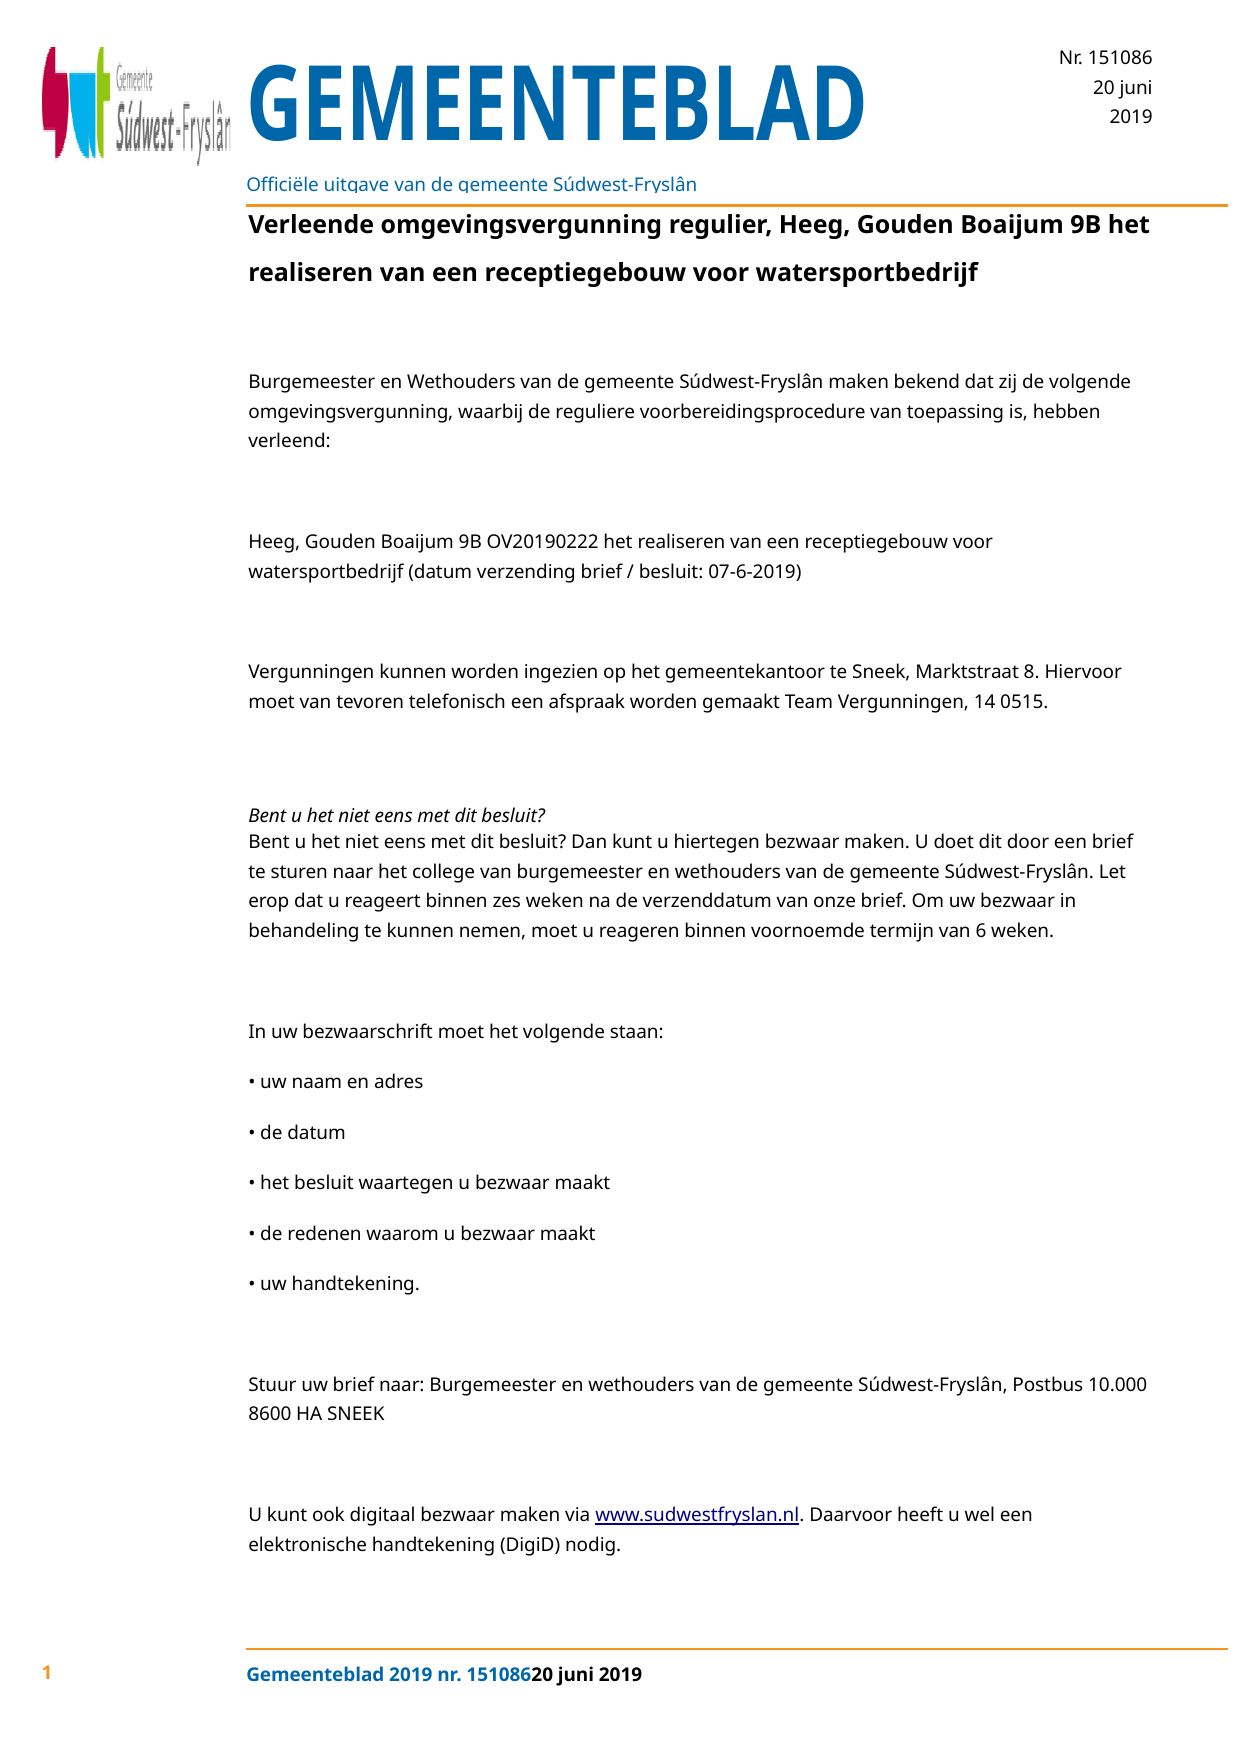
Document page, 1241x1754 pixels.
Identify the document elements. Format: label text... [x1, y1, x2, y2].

picture [41, 47, 231, 172]
text Vergunningen kunnen worden ingezien op het gemeentekantoor te Sneek, Marktstraat 8. Hiervoor moet van tevoren telefonisch een afspraak worden gemaakt Team Vergunningen, 14 0515. [248, 659, 1152, 714]
text U kunt ook digitaal bezwaar maken via www.sudwestfryslan.nl. Daarvoor heeft u wel een elektronische handtekening (DigiD) nodig. [248, 1501, 1152, 1557]
text Verleende omgevingsvergunning regulier, Heeg, Gouden Boaijum 9B het realiseren van een receptiegebouw voor watersportbedrijf [248, 207, 1152, 288]
text Burgemeester en Wethouders van de gemeente Súdwest-Fryslân maken bekend dat zij de volgende omgevingsvergunning, waarbij de reguliere voorbereidingsprocedure van toepassing is, hebben verleend: [248, 368, 1152, 453]
text • de redenen waarom u bezwaar maakt [248, 1220, 1152, 1245]
text Bent u het niet eens met dit besluit? [248, 803, 1152, 828]
text Bent u het niet eens met dit besluit? Dan kunt u hiertegen bezwaar maken. U doet dit door een brief te sturen naar het college van burgemeester en wethouders van de gemeente Súdwest-Fryslân. Let erop dat u reageert binnen zes weken na de verzenddatum van onze brief. Om uw bezwaar in behandeling te kunnen nemen, moet u reageren binnen voornoemde termijn van 6 weken. [248, 828, 1152, 943]
text Heeg, Gouden Boaijum 9B OV20190222 het realiseren van een receptiegebouw voor watersportbedrijf (datum verzending brief / besluit: 07-6-2019) [248, 528, 1152, 584]
text • uw handtekening. [248, 1270, 1152, 1296]
text In uw bezwaarschrift moet het volgende staan: [248, 1018, 1152, 1044]
text • uw naam en adres [248, 1068, 1152, 1094]
text • het besluit waartegen u bezwaar maakt [248, 1169, 1152, 1195]
text • de datum [248, 1119, 1152, 1144]
text Stuur uw brief naar: Burgemeester en wethouders van de gemeente Súdwest-Fryslân, Postbus 10.000 8600 HA SNEEK [248, 1371, 1152, 1426]
